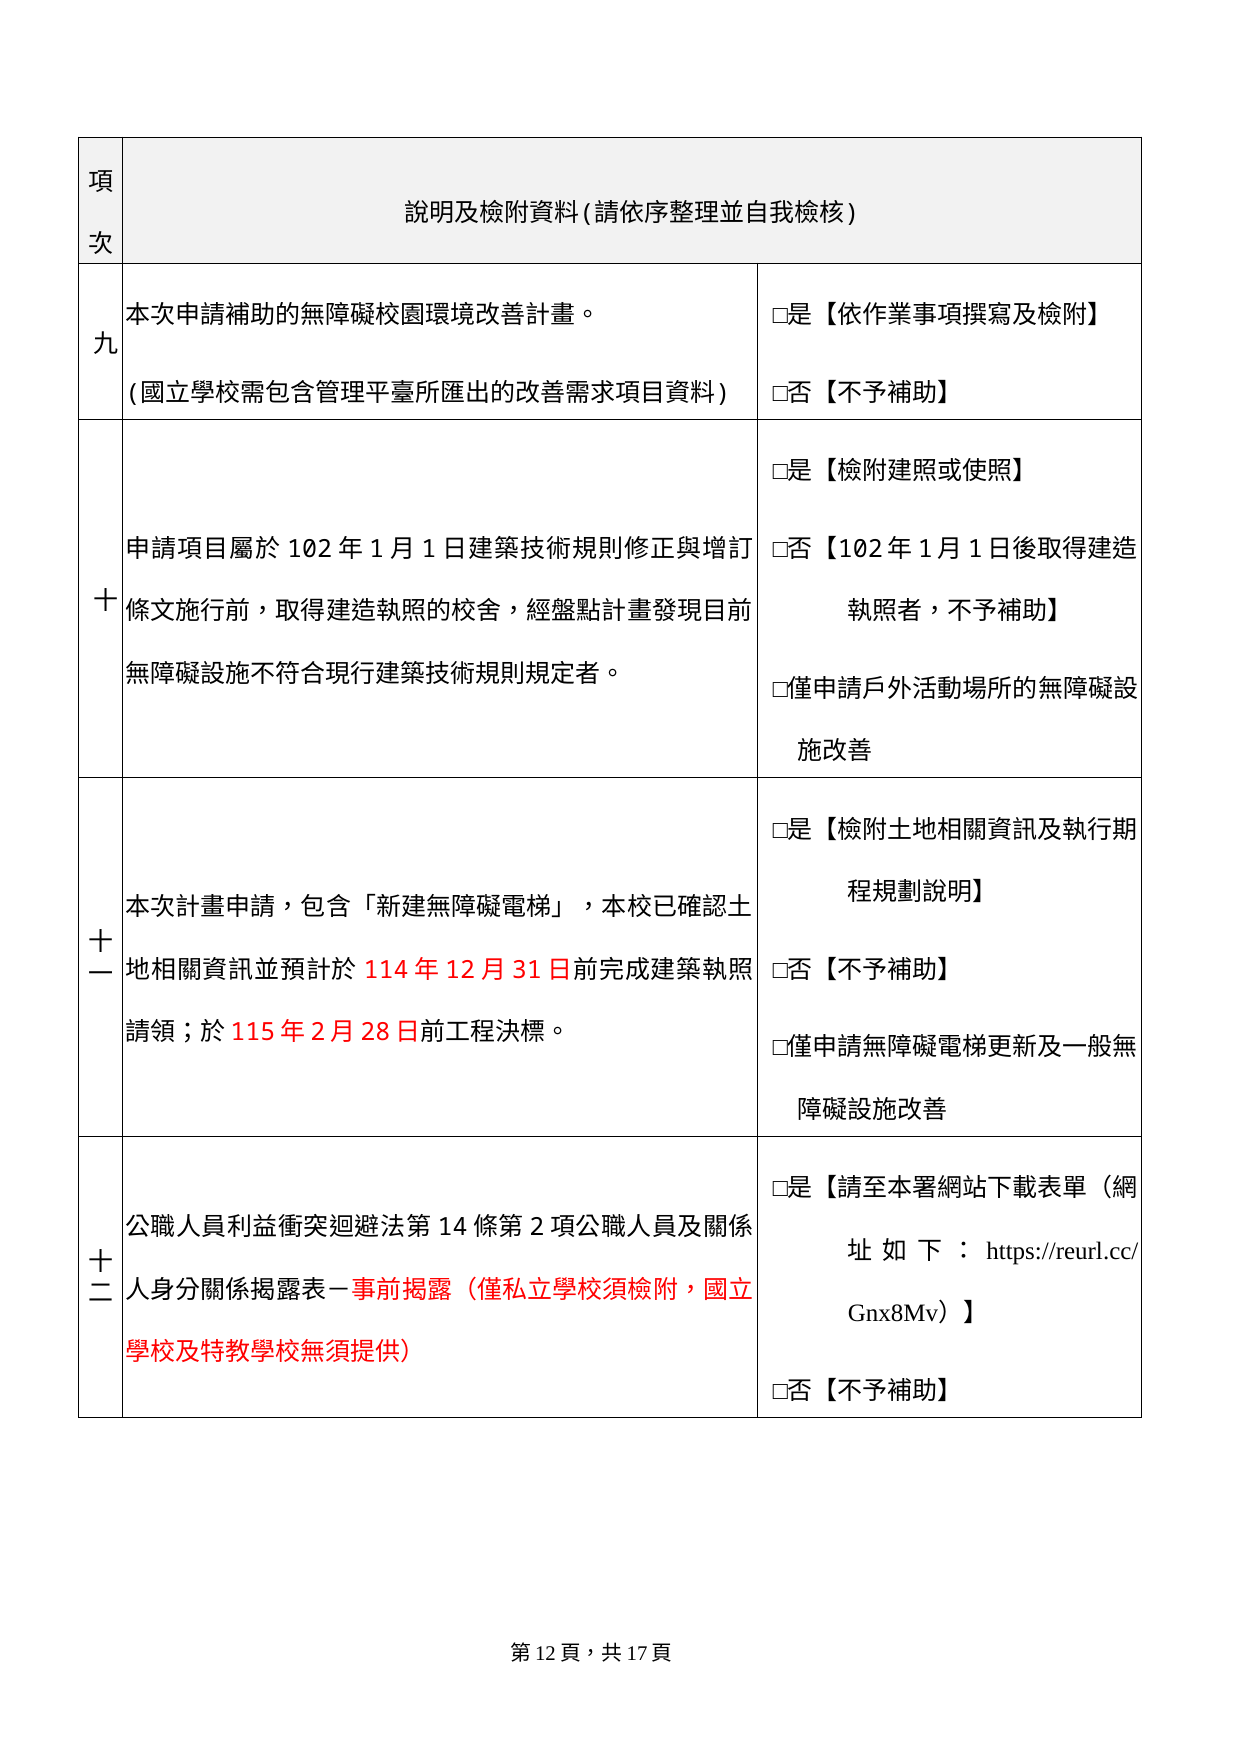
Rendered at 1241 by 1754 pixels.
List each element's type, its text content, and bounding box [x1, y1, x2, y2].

table_cell □是【檢附土地相關資訊及執行期程規劃說明】 □否【不予補助】 □僅申請無障礙電梯更新及一般無障礙設施改善 [758, 778, 1141, 1136]
table_cell 本次計畫申請，包含「新建無障礙電梯」，本校已確認土地相關資訊並預計於114年12月31日前完成建築執照請領；於115年2月28日前工程決標。 [123, 778, 757, 1136]
table_cell 十 [79, 420, 122, 777]
table_cell 申請項目屬於102年1月1日建築技術規則修正與增訂條文施行前，取得建造執照的校舍，經盤點計畫發現目前無障礙設施不符合現行建築技術規則規定者。 [123, 420, 757, 777]
table_cell 本次申請補助的無障礙校園環境改善計畫。 (國立學校需包含管理平臺所匯出的改善需求項目資料) [123, 264, 757, 419]
table_header 說明及檢附資料(請依序整理並自我檢核) [123, 138, 1141, 263]
table_cell □是【依作業事項撰寫及檢附】 □否【不予補助】 [758, 264, 1141, 419]
table_header 項次 [79, 138, 122, 263]
table_cell 十二 [79, 1137, 122, 1417]
table_cell □是【請至本署網站下載表單（網址如下：https://reurl.cc/Gnx8Mv）】 □否【不予補助】 [758, 1137, 1141, 1417]
table_cell 公職人員利益衝突迴避法第14條第2項公職人員及關係人身分關係揭露表－事前揭露（僅私立學校須檢附，國立學校及特教學校無須提供） [123, 1137, 757, 1417]
table_cell 十一 [79, 778, 122, 1136]
table_cell 九 [79, 264, 122, 419]
table_cell □是【檢附建照或使照】 □否【102年1月1日後取得建造執照者，不予補助】 □僅申請戶外活動場所的無障礙設施改善 [758, 420, 1141, 777]
